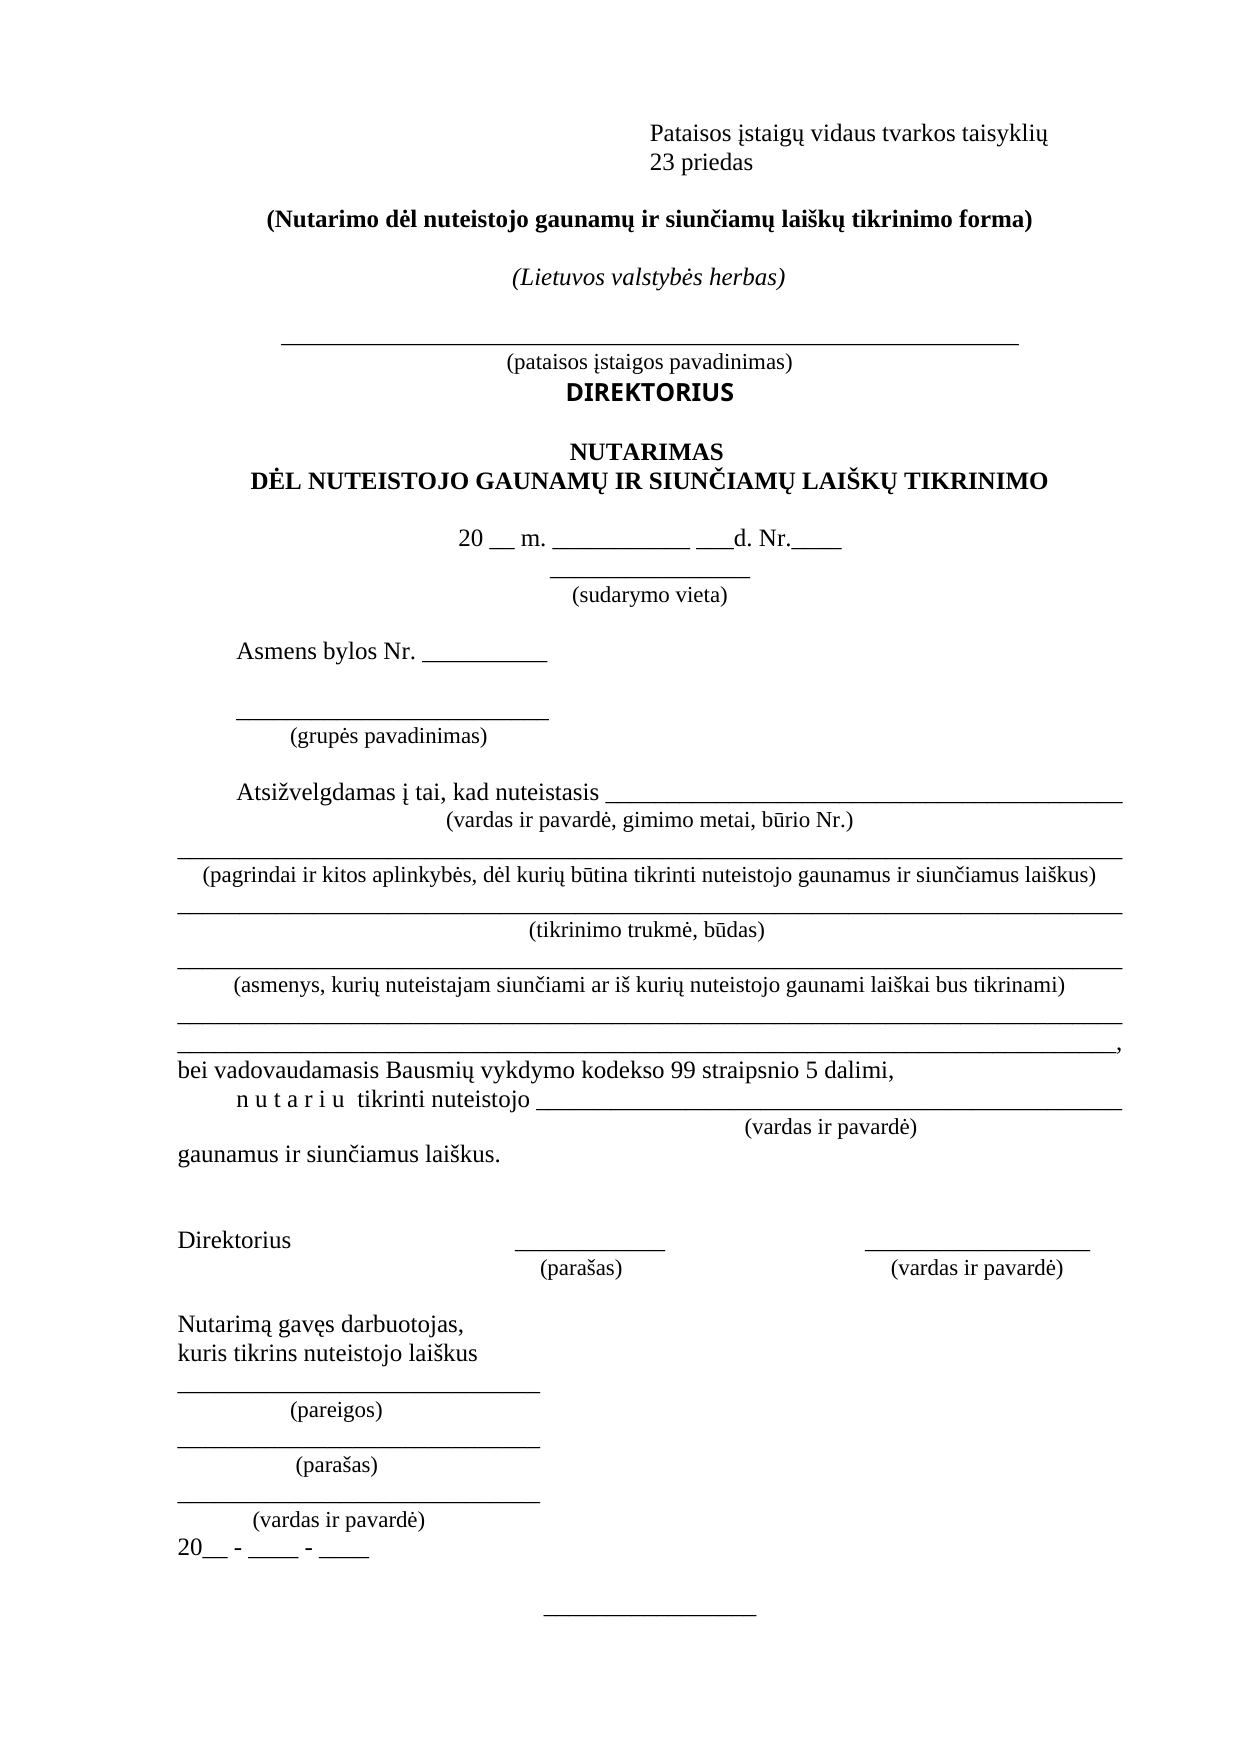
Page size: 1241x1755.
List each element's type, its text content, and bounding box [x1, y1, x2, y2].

text nutariu tikrinti nuteistojo [177, 1084, 1122, 1113]
text (Nutarimo dėl nuteistojo gaunamų ir siunčiamų laiškų tikrinimo forma) [177, 204, 1122, 233]
text _ [177, 998, 1122, 1023]
text (vardas ir pavardė) [540, 1113, 1122, 1139]
text Direktorius ____________ __________________ [177, 1226, 1122, 1254]
text _________________________ [177, 694, 1122, 722]
text 20 __ m. ___________ ___d. Nr.____ [177, 523, 1122, 552]
text 23 priedas [649, 147, 1122, 176]
text ___________________________________________________________ [177, 319, 1122, 348]
text (parašas) (vardas ir pavardė) [540, 1254, 1122, 1281]
text (sudarymo vieta) [177, 581, 1122, 607]
text (pataisos įstaigos pavadinimas) [177, 348, 1122, 374]
text _ [177, 833, 1122, 858]
text bei vadovaudamasis Bausmių vykdymo kodekso 99 straipsnio 5 dalimi, [177, 1055, 1122, 1084]
text _ [177, 943, 1122, 968]
text DIREKTORIUS [177, 374, 1122, 408]
text _____________________________ [177, 1477, 1122, 1506]
text (pareigos) [290, 1396, 1122, 1422]
text (vardas ir pavardė) [252, 1506, 1122, 1532]
text (tikrinimo trukmė, būdas) [177, 916, 1122, 943]
text _ , [177, 1027, 1122, 1055]
text DĖL NUTEISTOJO GAUNAMŲ IR SIUNČIAMŲ LAIŠKŲ TIKRINIMO [177, 466, 1122, 495]
text NUTARIMAS [177, 437, 1122, 466]
text (parašas) [177, 1451, 1122, 1477]
text _____________________________ [177, 1422, 1122, 1451]
text _________________ [177, 1590, 1122, 1618]
text Pataisos įstaigų vidaus tvarkos taisyklių [649, 118, 1122, 147]
text Asmens bylos Nr. __________ [177, 636, 1122, 665]
text (pagrindai ir kitos aplinkybės, dėl kurių būtina tikrinti nuteistojo gaunamus ir siunčiamus laiškus) [177, 861, 1122, 888]
text gaunamus ir siunčiamus laiškus. [177, 1139, 1122, 1168]
text ________________ [177, 552, 1122, 581]
text (asmenys, kurių nuteistajam siunčiami ar iš kurių nuteistojo gaunami laiškai bus tikrinami) [177, 972, 1122, 998]
text (Lietuvos valstybės herbas) [177, 262, 1122, 291]
text _____________________________ [177, 1367, 1122, 1396]
text Nutarimą gavęs darbuotojas, [177, 1309, 1122, 1338]
text _ [177, 888, 1122, 913]
text (vardas ir pavardė, gimimo metai, būrio Nr.) [177, 806, 1122, 833]
text Atsižvelgdamas į tai, kad nuteistasis [177, 777, 1122, 806]
text kuris tikrins nuteistojo laiškus [177, 1338, 1122, 1367]
text (grupės pavadinimas) [290, 722, 1122, 749]
text 20__ - ____ - ____ [177, 1532, 1122, 1561]
